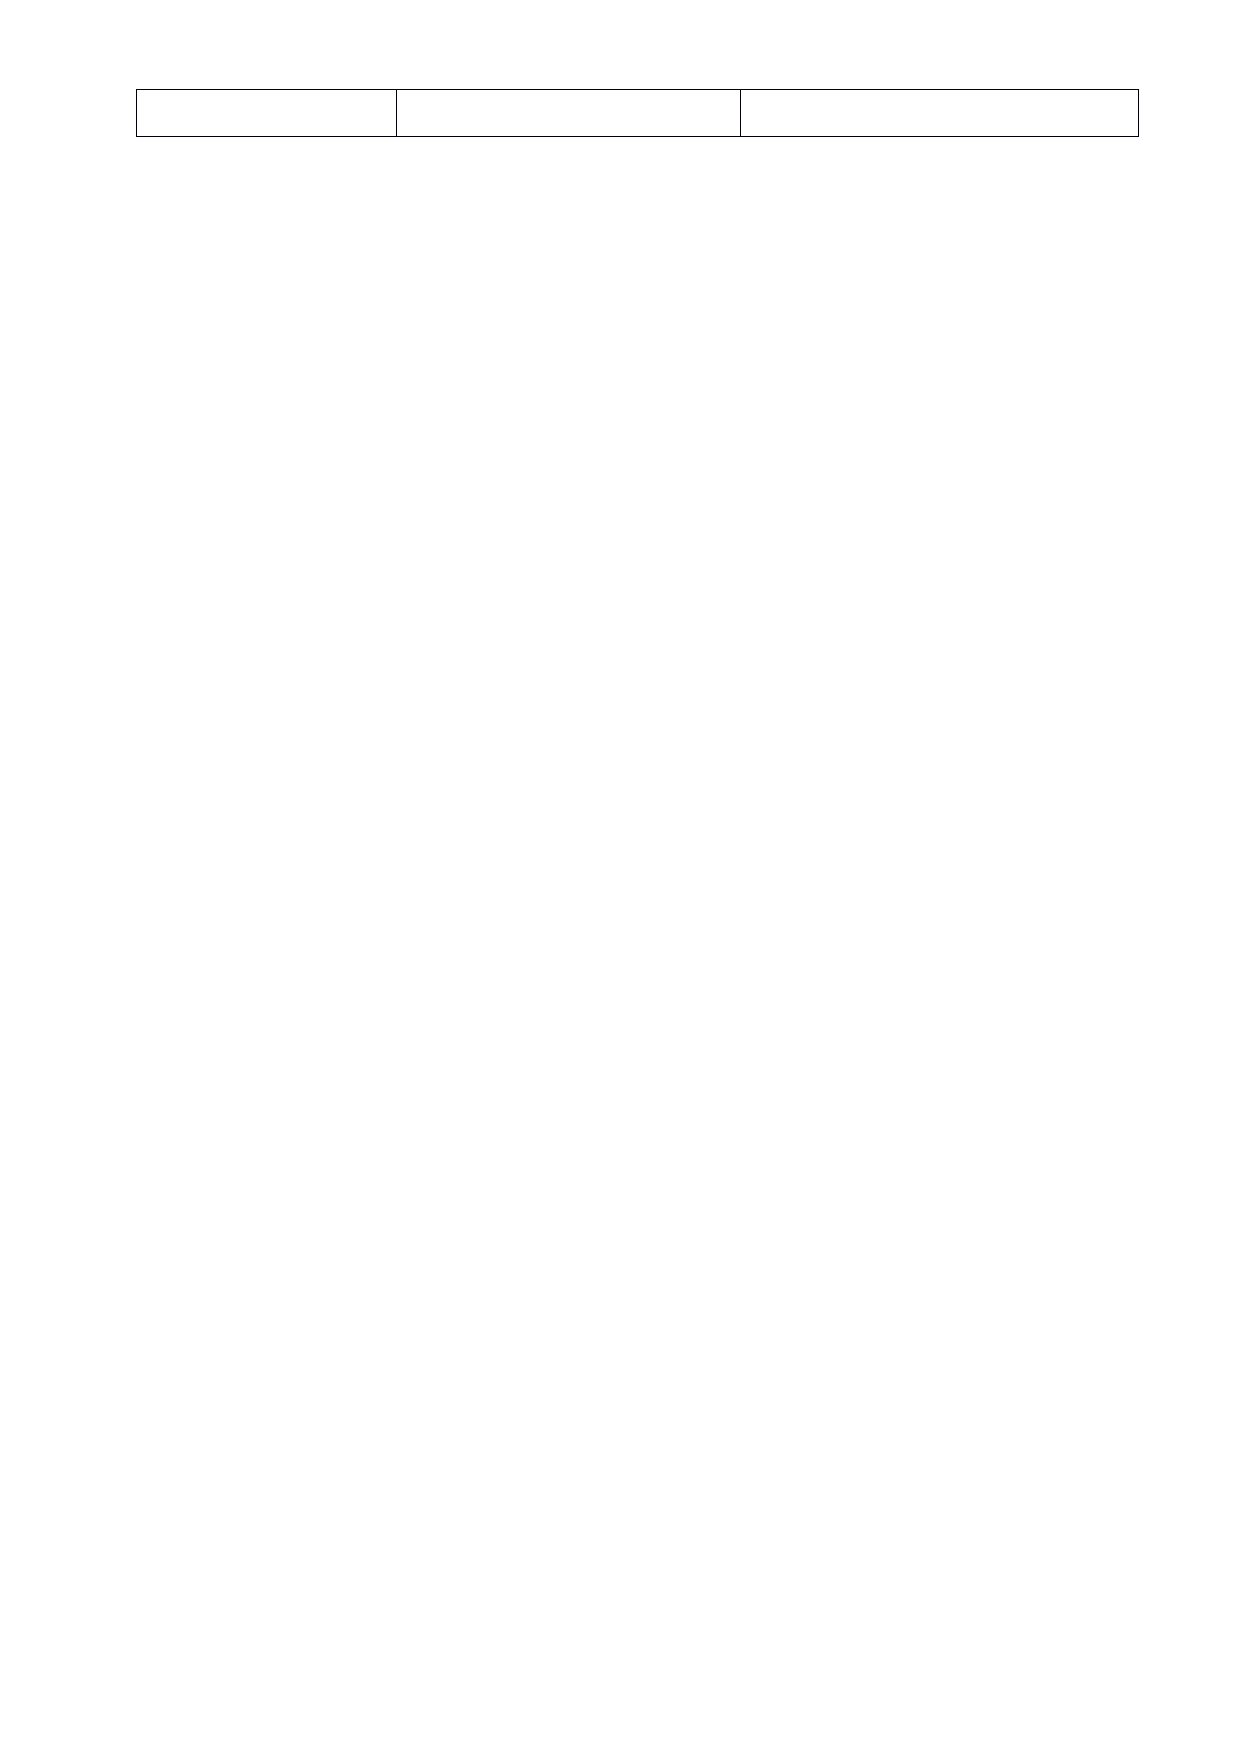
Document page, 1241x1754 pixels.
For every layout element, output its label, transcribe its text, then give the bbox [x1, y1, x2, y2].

table_cell [397, 90, 740, 136]
table_cell 出席評審委員簽名 [137, 90, 396, 136]
table_cell [741, 90, 1138, 136]
